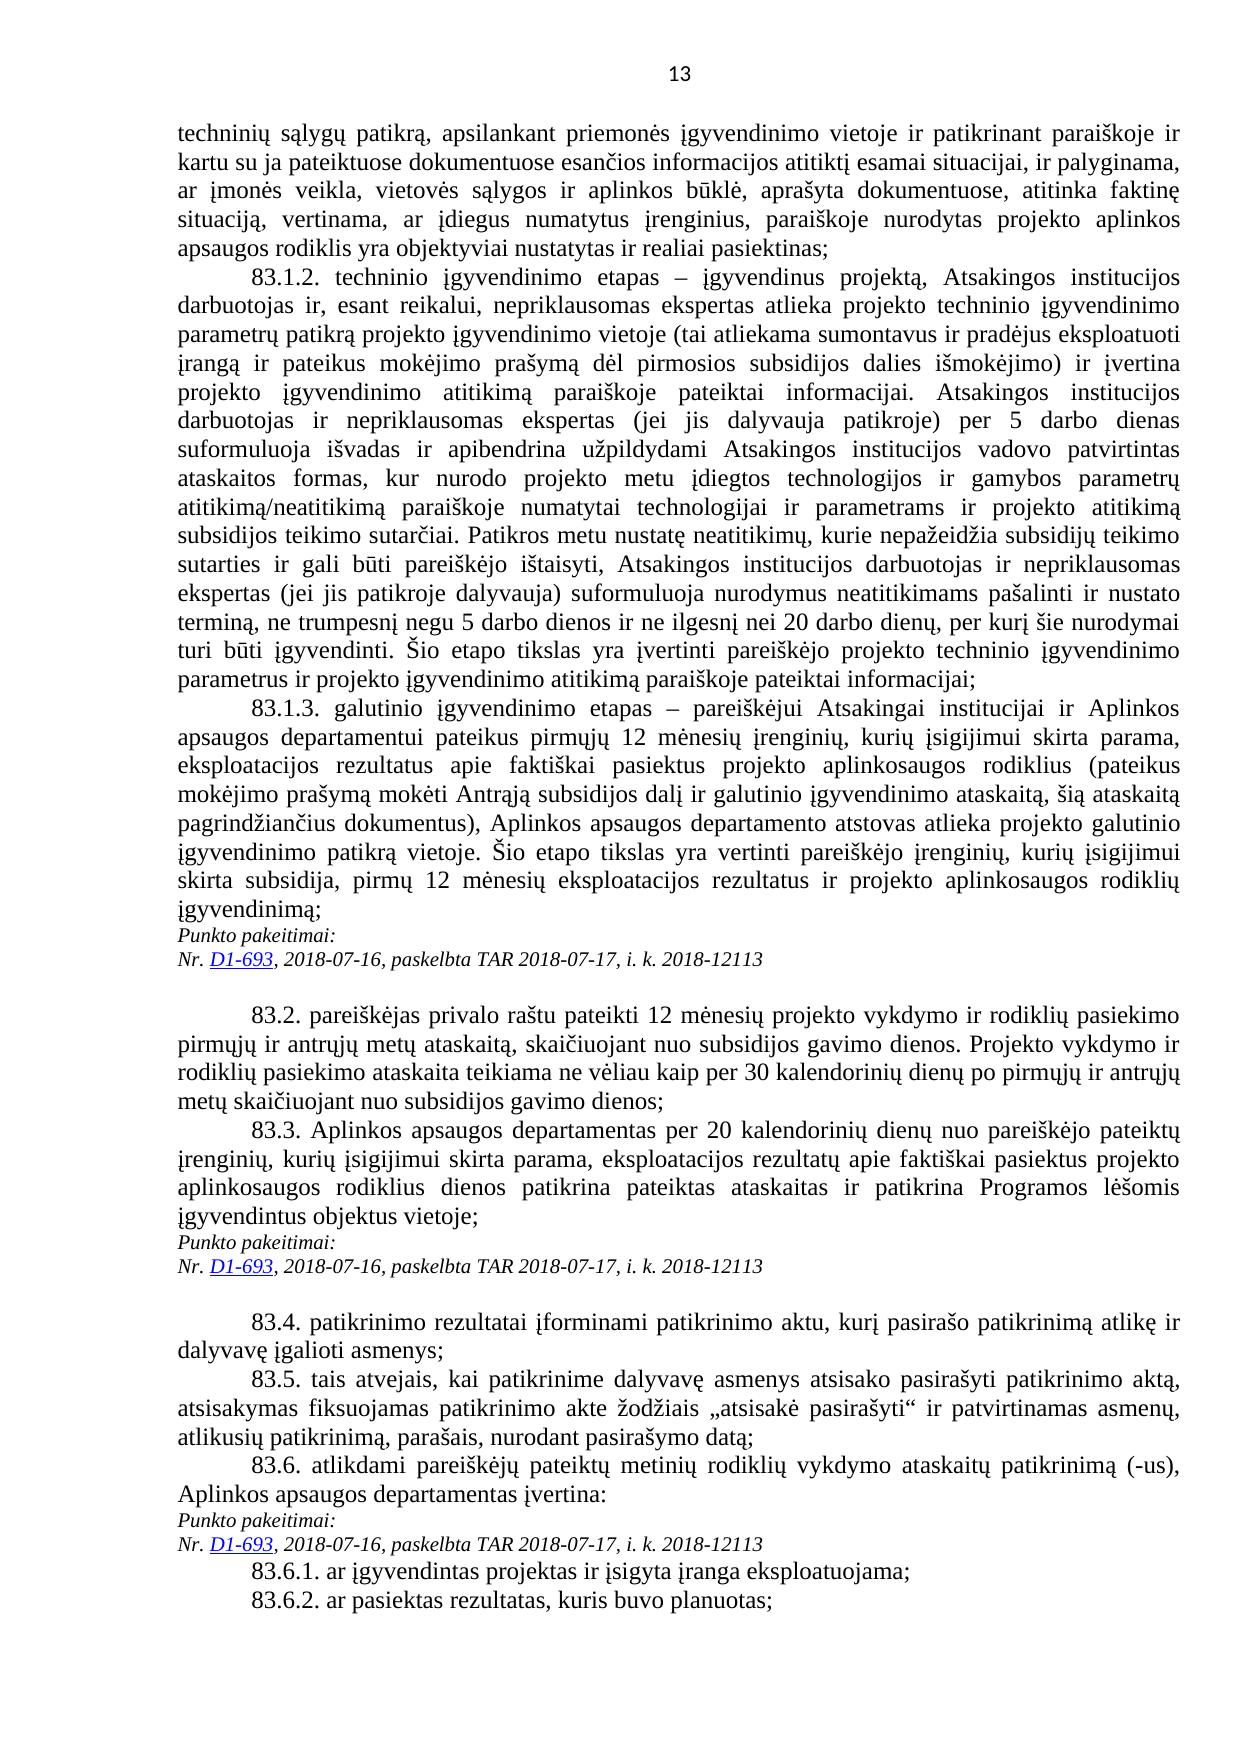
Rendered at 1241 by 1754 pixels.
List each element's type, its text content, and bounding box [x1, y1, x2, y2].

text Punkto pakeitimai: [177, 923, 1181, 947]
text Nr. D1-693, 2018-07-16, paskelbta TAR 2018-07-17, i. k. 2018-12113 [177, 1532, 1181, 1556]
text 83.3. Aplinkos apsaugos departamentas per 20 kalendorinių dienų nuo pareiškėjo pateiktų įrenginių, kurių įsigijimui skirta parama, eksploatacijos rezultatų apie faktiškai pasiektus projekto aplinkosaugos rodiklius dienos patikrina pateiktas ataskaitas ir patikrina Programos lėšomis įgyvendintus objektus vietoje; [177, 1115, 1181, 1230]
text 83.1.2. techninio įgyvendinimo etapas – įgyvendinus projektą, Atsakingos institucijos darbuotojas ir, esant reikalui, nepriklausomas ekspertas atlieka projekto techninio įgyvendinimo parametrų patikrą projekto įgyvendinimo vietoje (tai atliekama sumontavus ir pradėjus eksploatuoti įrangą ir pateikus mokėjimo prašymą dėl pirmosios subsidijos dalies išmokėjimo) ir įvertina projekto įgyvendinimo atitikimą paraiškoje pateiktai informacijai. Atsakingos institucijos darbuotojas ir nepriklausomas ekspertas (jei jis dalyvauja patikroje) per 5 darbo dienas suformuluoja išvadas ir apibendrina užpildydami Atsakingos institucijos vadovo patvirtintas ataskaitos formas, kur nurodo projekto metu įdiegtos technologijos ir gamybos parametrų atitikimą/neatitikimą paraiškoje numatytai technologijai ir parametrams ir projekto atitikimą subsidijos teikimo sutarčiai. Patikros metu nustatę neatitikimų, kurie nepažeidžia subsidijų teikimo sutarties ir gali būti pareiškėjo ištaisyti, Atsakingos institucijos darbuotojas ir nepriklausomas ekspertas (jei jis patikroje dalyvauja) suformuluoja nurodymus neatitikimams pašalinti ir nustato terminą, ne trumpesnį negu 5 darbo dienos ir ne ilgesnį nei 20 darbo dienų, per kurį šie nurodymai turi būti įgyvendinti. Šio etapo tikslas yra įvertinti pareiškėjo projekto techninio įgyvendinimo parametrus ir projekto įgyvendinimo atitikimą paraiškoje pateiktai informacijai; [177, 262, 1181, 693]
text 83.2. pareiškėjas privalo raštu pateikti 12 mėnesių projekto vykdymo ir rodiklių pasiekimo pirmųjų ir antrųjų metų ataskaitą, skaičiuojant nuo subsidijos gavimo dienos. Projekto vykdymo ir rodiklių pasiekimo ataskaita teikiama ne vėliau kaip per 30 kalendorinių dienų po pirmųjų ir antrųjų metų skaičiuojant nuo subsidijos gavimo dienos; [177, 1000, 1181, 1115]
text Punkto pakeitimai: [177, 1508, 1181, 1532]
text Nr. D1-693, 2018-07-16, paskelbta TAR 2018-07-17, i. k. 2018-12113 [177, 1254, 1181, 1278]
text 83.6. atlikdami pareiškėjų pateiktų metinių rodiklių vykdymo ataskaitų patikrinimą (-us), Aplinkos apsaugos departamentas įvertina: [177, 1451, 1181, 1508]
text 83.6.2. ar pasiektas rezultatas, kuris buvo planuotas; [177, 1585, 1181, 1614]
text 83.1.3. galutinio įgyvendinimo etapas – pareiškėjui Atsakingai institucijai ir Aplinkos apsaugos departamentui pateikus pirmųjų 12 mėnesių įrenginių, kurių įsigijimui skirta parama, eksploatacijos rezultatus apie faktiškai pasiektus projekto aplinkosaugos rodiklius (pateikus mokėjimo prašymą mokėti Antrąją subsidijos dalį ir galutinio įgyvendinimo ataskaitą, šią ataskaitą pagrindžiančius dokumentus), Aplinkos apsaugos departamento atstovas atlieka projekto galutinio įgyvendinimo patikrą vietoje. Šio etapo tikslas yra vertinti pareiškėjo įrenginių, kurių įsigijimui skirta subsidija, pirmų 12 mėnesių eksploatacijos rezultatus ir projekto aplinkosaugos rodiklių įgyvendinimą; [177, 693, 1181, 923]
text 83.6.1. ar įgyvendintas projektas ir įsigyta įranga eksploatuojama; [177, 1556, 1181, 1585]
text Punkto pakeitimai: [177, 1230, 1181, 1254]
text 83.4. patikrinimo rezultatai įforminami patikrinimo aktu, kurį pasirašo patikrinimą atlikę ir dalyvavę įgalioti asmenys; [177, 1307, 1181, 1364]
text 83.5. tais atvejais, kai patikrinime dalyvavę asmenys atsisako pasirašyti patikrinimo aktą, atsisakymas fiksuojamas patikrinimo akte žodžiais „atsisakė pasirašyti“ ir patvirtinamas asmenų, atlikusių patikrinimą, parašais, nurodant pasirašymo datą; [177, 1364, 1181, 1451]
text Nr. D1-693, 2018-07-16, paskelbta TAR 2018-07-17, i. k. 2018-12113 [177, 947, 1181, 971]
text techninių sąlygų patikrą, apsilankant priemonės įgyvendinimo vietoje ir patikrinant paraiškoje ir kartu su ja pateiktuose dokumentuose esančios informacijos atitiktį esamai situacijai, ir palyginama, ar įmonės veikla, vietovės sąlygos ir aplinkos būklė, aprašyta dokumentuose, atitinka faktinę situaciją, vertinama, ar įdiegus numatytus įrenginius, paraiškoje nurodytas projekto aplinkos apsaugos rodiklis yra objektyviai nustatytas ir realiai pasiektinas; [177, 118, 1181, 262]
